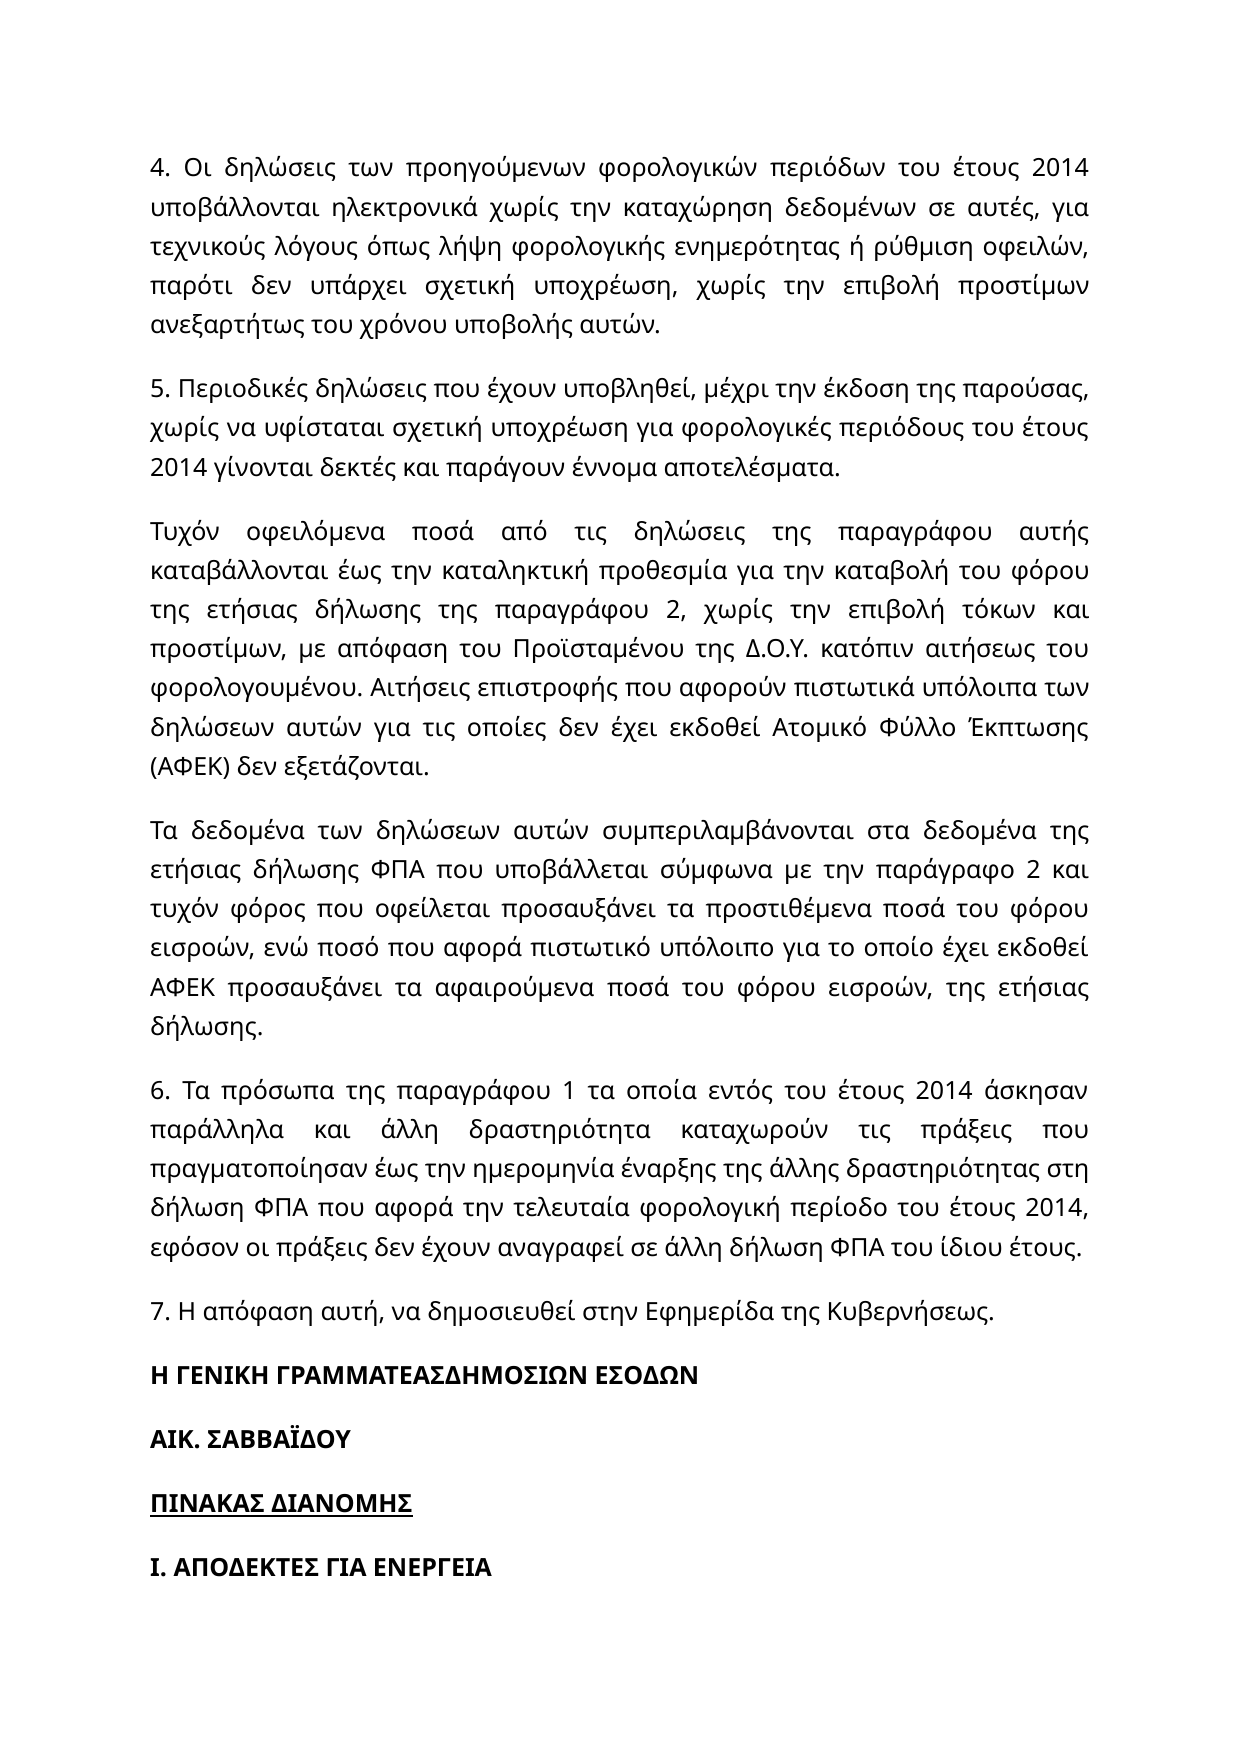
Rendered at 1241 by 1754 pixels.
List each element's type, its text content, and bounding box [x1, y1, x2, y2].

text ΠΙΝΑΚΑΣ ΔΙΑΝΟΜΗΣ [150, 1486, 1090, 1520]
text Τα δεδομένα των δηλώσεων αυτών συμπεριλαμβάνονται στα δεδομένα της ετήσιας δήλωσης ΦΠΑ που υποβάλλεται σύμφωνα με την παράγραφο 2 και τυχόν φόρος που οφείλεται προσαυξάνει τα προστιθέμενα ποσά του φόρου εισροών, ενώ ποσό που αφορά πιστωτικό υπόλοιπο για το οποίο έχει εκδοθεί ΑΦΕΚ προσαυξάνει τα αφαιρούμενα ποσά του φόρου εισροών, της ετήσιας δήλωσης. [150, 812, 1090, 1042]
text 6. Τα πρόσωπα της παραγράφου 1 τα οποία εντός του έτους 2014 άσκησαν παράλληλα και άλλη δραστηριότητα καταχωρούν τις πράξεις που πραγματοποίησαν έως την ημερομηνία έναρξης της άλλης δραστηριότητας στη δήλωση ΦΠΑ που αφορά την τελευταία φορολογική περίοδο του έτους 2014, εφόσον οι πράξεις δεν έχουν αναγραφεί σε άλλη δήλωση ΦΠΑ του ίδιου έτους. [150, 1072, 1090, 1263]
text Η ΓΕΝΙΚΗ ΓΡΑΜΜΑΤΕΑΣΔΗΜΟΣΙΩΝ ΕΣΟΔΩΝ [150, 1357, 1090, 1392]
text 5. Περιοδικές δηλώσεις που έχουν υποβληθεί, μέχρι την έκδοση της παρούσας, χωρίς να υφίσταται σχετική υποχρέωση για φορολογικές περιόδους του έτους 2014 γίνονται δεκτές και παράγουν έννομα αποτελέσματα. [150, 371, 1090, 483]
text 4. Οι δηλώσεις των προηγούμενων φορολογικών περιόδων του έτους 2014 υποβάλλονται ηλεκτρονικά χωρίς την καταχώρηση δεδομένων σε αυτές, για τεχνικούς λόγους όπως λήψη φορολογικής ενημερότητας ή ρύθμιση οφειλών, παρότι δεν υπάρχει σχετική υποχρέωση, χωρίς την επιβολή προστίμων ανεξαρτήτως του χρόνου υποβολής αυτών. [150, 150, 1090, 341]
text 7. Η απόφαση αυτή, να δημοσιευθεί στην Εφημερίδα της Κυβερνήσεως. [150, 1293, 1090, 1327]
text Ι. ΑΠΟΔΕΚΤΕΣ ΓΙΑ ΕΝΕΡΓΕΙΑ [150, 1550, 1090, 1584]
text ΑΙΚ. ΣΑΒΒΑΪΔΟΥ [150, 1422, 1090, 1456]
text Τυχόν οφειλόμενα ποσά από τις δηλώσεις της παραγράφου αυτής καταβάλλονται έως την καταληκτική προθεσμία για την καταβολή του φόρου της ετήσιας δήλωσης της παραγράφου 2, χωρίς την επιβολή τόκων και προστίμων, με απόφαση του Προϊσταμένου της Δ.Ο.Υ. κατόπιν αιτήσεως του φορολογουμένου. Αιτήσεις επιστροφής που αφορούν πιστωτικά υπόλοιπα των δηλώσεων αυτών για τις οποίες δεν έχει εκδοθεί Ατομικό Φύλλο Έκπτωσης (ΑΦΕΚ) δεν εξετάζονται. [150, 513, 1090, 782]
